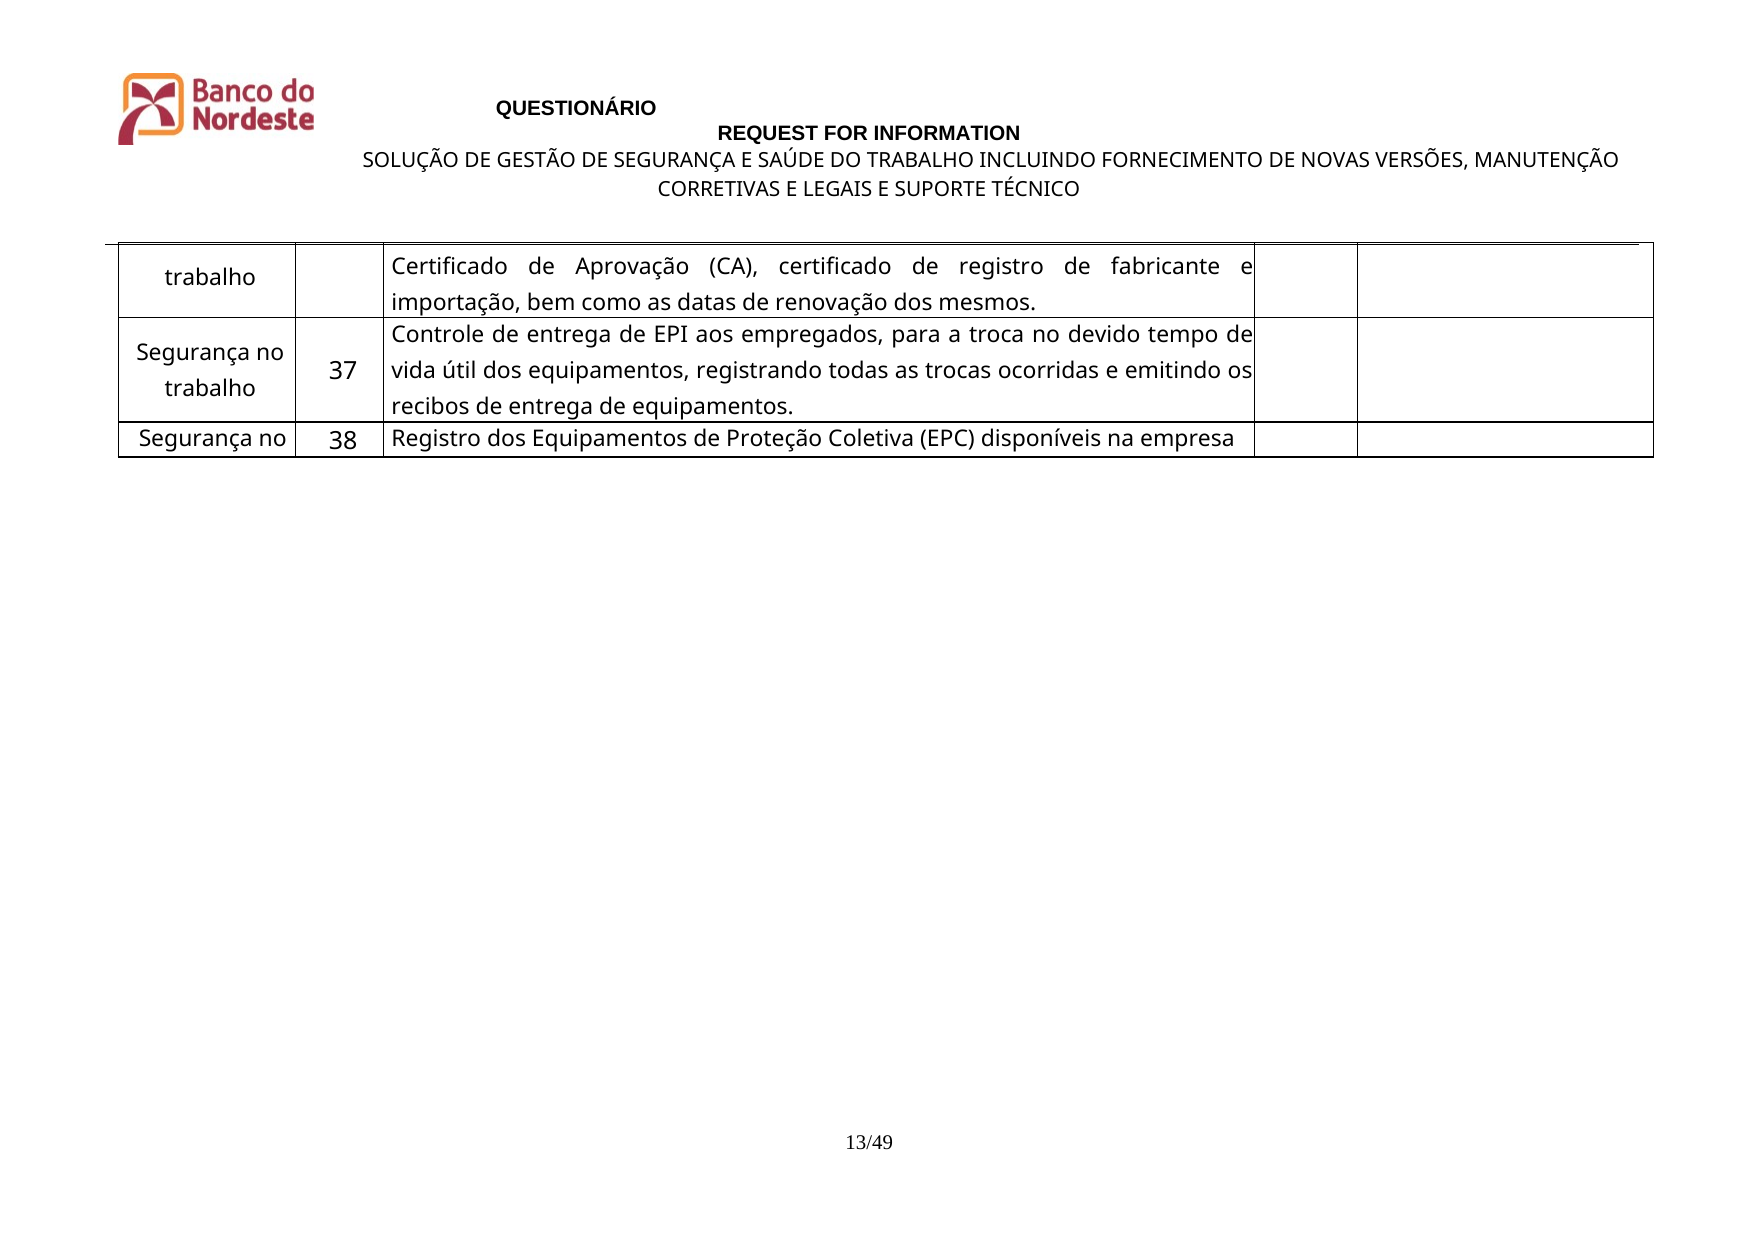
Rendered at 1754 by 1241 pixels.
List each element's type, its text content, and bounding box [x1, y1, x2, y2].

table_cell [1358, 318, 1653, 421]
table_cell [1358, 243, 1653, 317]
table_cell Segurança no [119, 423, 295, 456]
table_cell 37 [296, 318, 383, 421]
table_cell [296, 243, 383, 317]
table_cell [1255, 243, 1357, 317]
table_cell trabalho [119, 243, 295, 317]
picture [118, 73, 314, 145]
table_cell [1358, 423, 1653, 456]
table_cell 38 [296, 423, 383, 456]
table_cell [1255, 423, 1357, 456]
table_cell Segurança no trabalho [119, 318, 295, 421]
table_cell Controle de entrega de EPI aos empregados, para a troca no devido tempo de vida útil dos equipamentos, registrando todas as trocas ocorridas e emitindo os recibos de entrega de equipamentos. [384, 318, 1254, 421]
table_cell [1255, 318, 1357, 421]
table_cell Registro dos Equipamentos de Proteção Coletiva (EPC) disponíveis na empresa [384, 423, 1254, 456]
table_cell Certificado de Aprovação (CA), certificado de registro de fabricante e importação, bem como as datas de renovação dos mesmos. [384, 243, 1254, 317]
